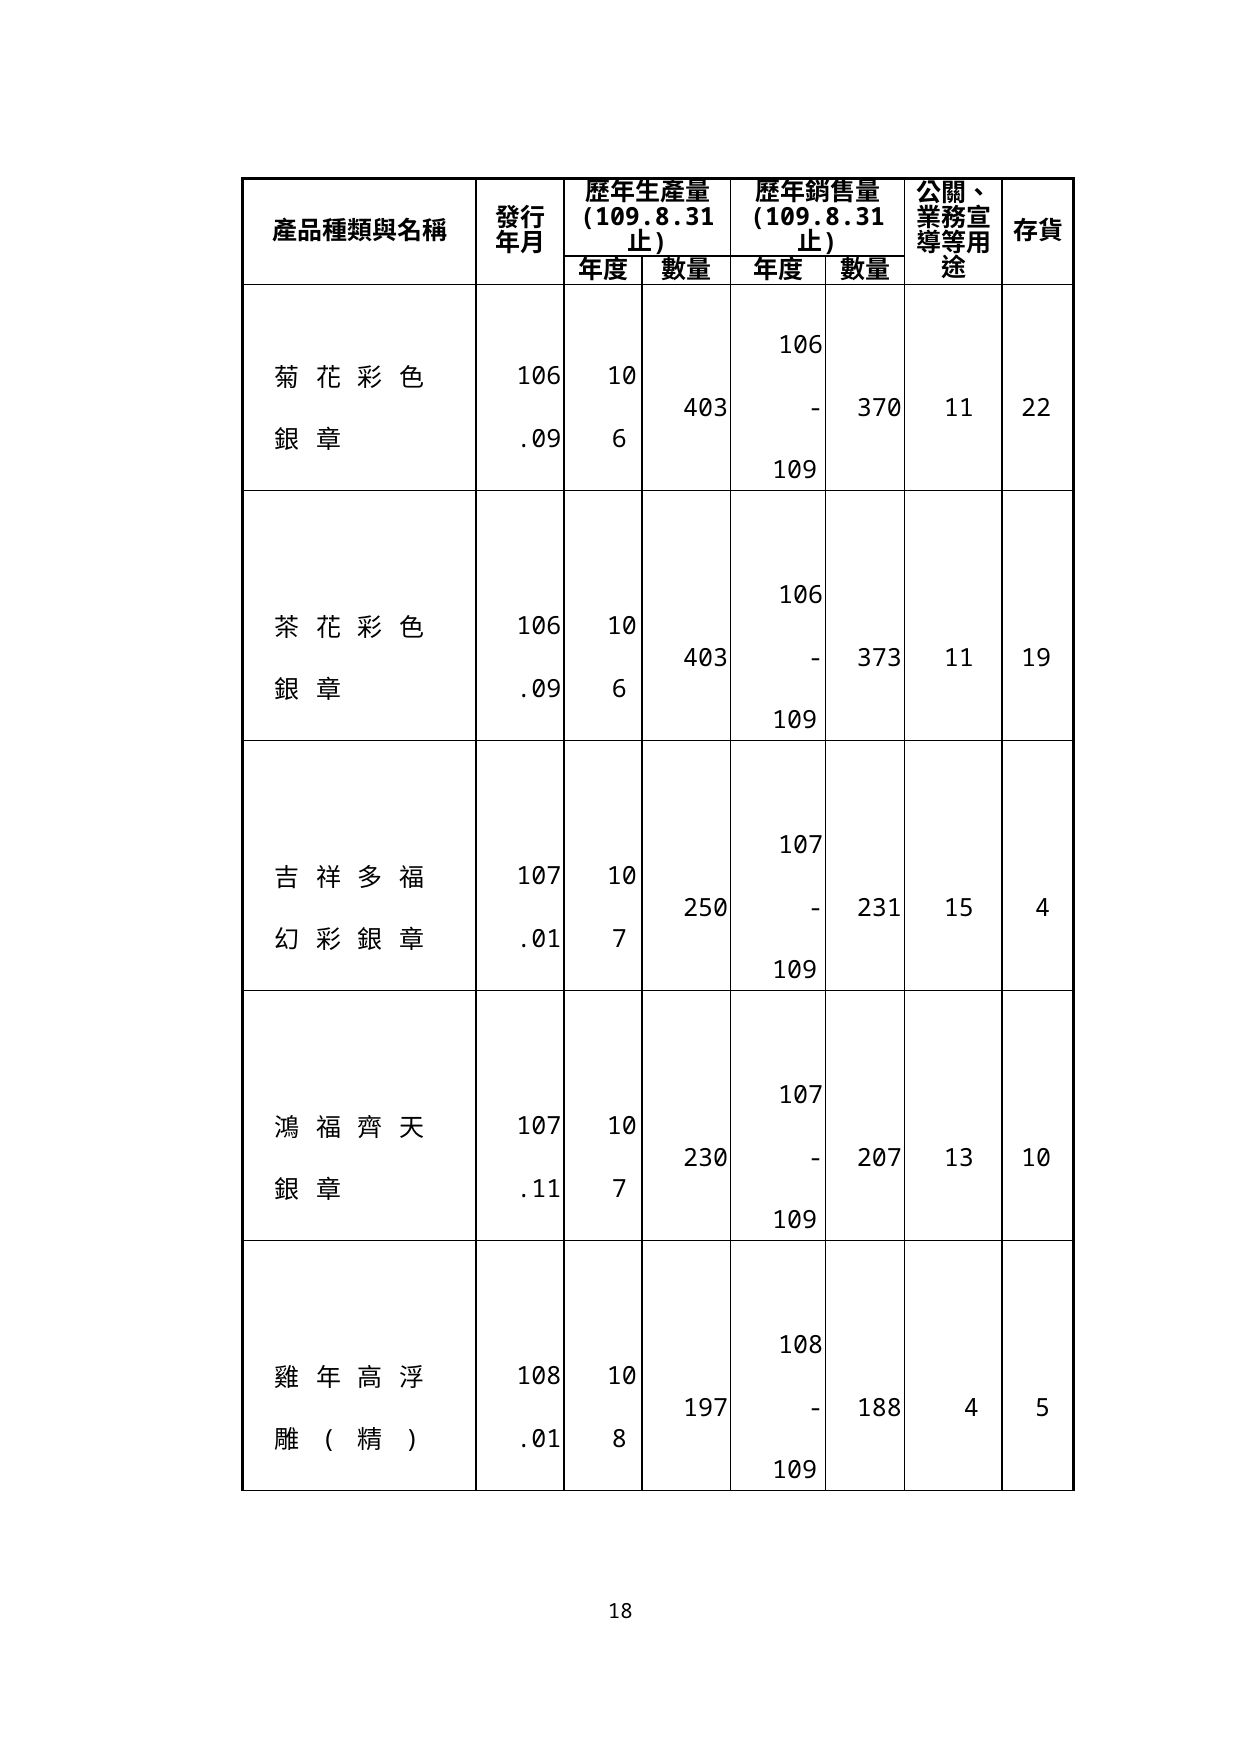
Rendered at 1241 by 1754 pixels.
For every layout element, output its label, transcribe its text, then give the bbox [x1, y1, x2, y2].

table_cell 雞年高浮雕(精) [244, 1241, 475, 1490]
table_cell 107 [565, 991, 641, 1240]
table_cell 10 [1003, 991, 1072, 1240]
table_header 發行 年月 [477, 180, 563, 283]
table_cell 230 [643, 991, 730, 1240]
table_cell 106-109 [731, 285, 825, 490]
table_cell 吉祥多福幻彩銀章 [244, 741, 475, 990]
table_cell 107.01 [477, 741, 563, 990]
table_cell 403 [643, 491, 730, 740]
table_cell 403 [643, 285, 730, 490]
table_cell 106-109 [731, 491, 825, 740]
table_cell 數量 [826, 257, 904, 283]
table_cell 373 [826, 491, 904, 740]
table_cell 19 [1003, 491, 1072, 740]
table_cell 茶花彩色銀章 [244, 491, 475, 740]
table_cell 106 [565, 491, 641, 740]
table_cell 菊花彩色銀章 [244, 285, 475, 490]
table_cell 22 [1003, 285, 1072, 490]
table_cell 207 [826, 991, 904, 1240]
table_header 產品種類與名稱 [244, 180, 475, 283]
table_cell 4 [1003, 741, 1072, 990]
table_cell 108.01 [477, 1241, 563, 1490]
table_header 存貨 [1003, 180, 1072, 283]
table_cell 4 [905, 1241, 1001, 1490]
table_cell 250 [643, 741, 730, 990]
table_cell 107 [565, 741, 641, 990]
table_header 歷年生產量 (109.8.31止) [565, 180, 730, 255]
table_cell 107-109 [731, 741, 825, 990]
table_cell 231 [826, 741, 904, 990]
table_cell 106.09 [477, 285, 563, 490]
table_header 公關、業務宣導等用途 [905, 180, 1001, 283]
table_cell 5 [1003, 1241, 1072, 1490]
table_cell 108-109 [731, 1241, 825, 1490]
table_cell 11 [905, 491, 1001, 740]
table_cell 數量 [643, 257, 730, 283]
table_cell 188 [826, 1241, 904, 1490]
table_cell 107.11 [477, 991, 563, 1240]
table_cell 年度 [565, 257, 641, 283]
table_cell 370 [826, 285, 904, 490]
table_cell 108 [565, 1241, 641, 1490]
table_cell 鴻福齊天銀章 [244, 991, 475, 1240]
table_cell 106 [565, 285, 641, 490]
table_cell 15 [905, 741, 1001, 990]
table_header 歷年銷售量 (109.8.31止) [731, 180, 904, 255]
table_cell 13 [905, 991, 1001, 1240]
table_cell 107-109 [731, 991, 825, 1240]
table_cell 11 [905, 285, 1001, 490]
table_cell 年度 [731, 257, 825, 283]
table_cell 106.09 [477, 491, 563, 740]
table_cell 197 [643, 1241, 730, 1490]
